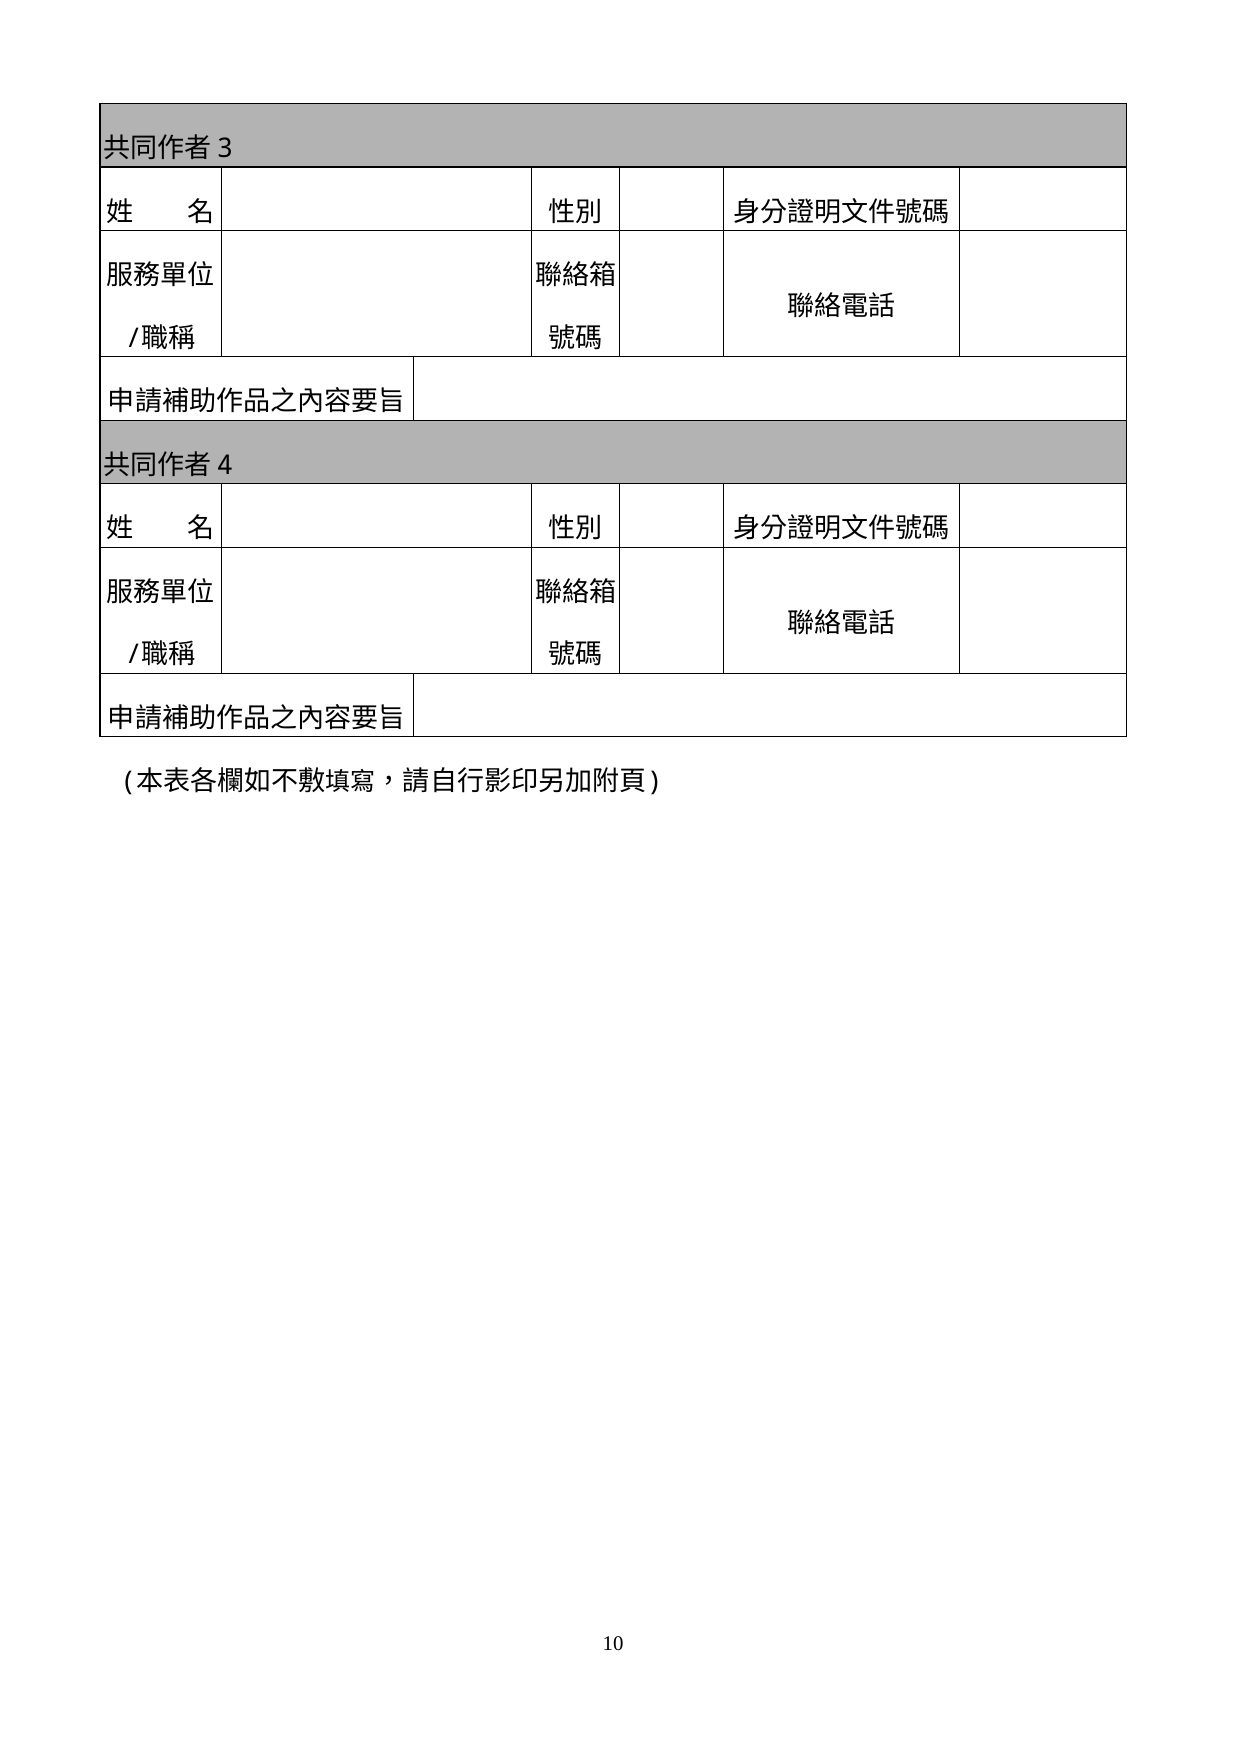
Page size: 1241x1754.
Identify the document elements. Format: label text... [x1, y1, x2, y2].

table_cell 共同作者3 [101, 104, 1126, 166]
table_cell 聯絡箱號碼 [532, 231, 619, 356]
table_cell [414, 357, 1126, 419]
table_cell [620, 231, 723, 356]
text (本表各欄如不敷填寫，請自行影印另加附頁) [103, 737, 1122, 800]
table_cell 身分證明文件號碼 [724, 484, 959, 547]
table_cell [222, 168, 531, 230]
table_cell 性別 [532, 484, 619, 547]
table_cell [222, 548, 531, 673]
table_cell [620, 548, 723, 673]
table_cell [620, 168, 723, 230]
table_cell [960, 231, 1126, 356]
table_cell 性別 [532, 168, 619, 230]
table_cell 申請補助作品之內容要旨 [101, 674, 413, 736]
table_cell 服務單位/職稱 [101, 548, 221, 673]
table_cell [414, 674, 1126, 736]
table_cell 服務單位/職稱 [101, 231, 221, 356]
table_cell [960, 484, 1126, 547]
table_cell 聯絡電話 [724, 231, 959, 356]
table_cell 共同作者4 [101, 421, 1126, 483]
table_cell 身分證明文件號碼 [724, 168, 959, 230]
table_cell [960, 168, 1126, 230]
table_cell [222, 484, 531, 547]
table_cell 聯絡箱號碼 [532, 548, 619, 673]
table_cell 姓 名 [101, 168, 221, 230]
table_cell [222, 231, 531, 356]
table_cell [620, 484, 723, 547]
table_cell 申請補助作品之內容要旨 [101, 357, 413, 419]
table_cell 聯絡電話 [724, 548, 959, 673]
table_cell [960, 548, 1126, 673]
table_cell 姓 名 [101, 484, 221, 547]
